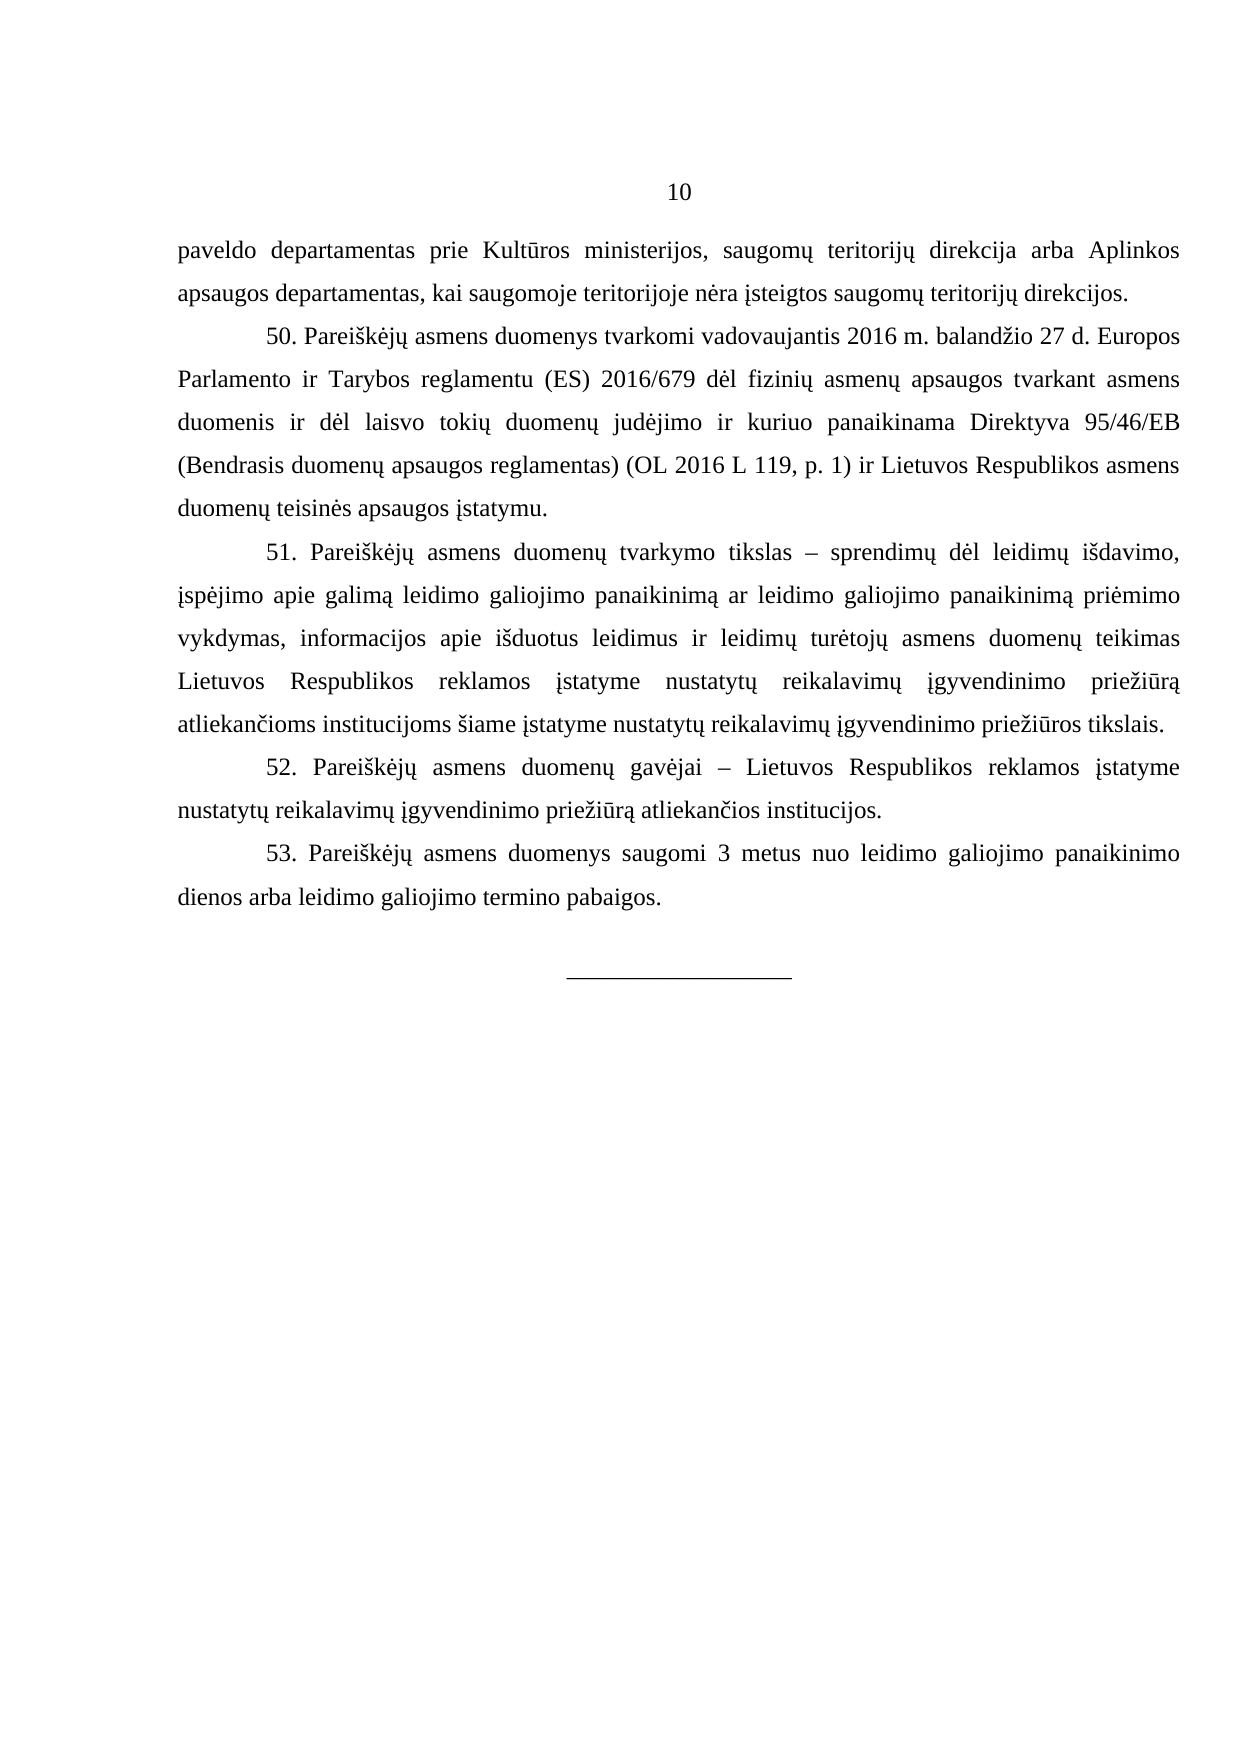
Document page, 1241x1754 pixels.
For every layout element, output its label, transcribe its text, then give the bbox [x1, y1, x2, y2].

text 52. Pareiškėjų asmens duomenų gavėjai – Lietuvos Respublikos reklamos įstatyme nustatytų reikalavimų įgyvendinimo priežiūrą atliekančios institucijos. [177, 752, 1181, 824]
text __________________ [177, 953, 1181, 982]
text 50. Pareiškėjų asmens duomenys tvarkomi vadovaujantis 2016 m. balandžio 27 d. Europos Parlamento ir Tarybos reglamentu (ES) 2016/679 dėl fizinių asmenų apsaugos tvarkant asmens duomenis ir dėl laisvo tokių duomenų judėjimo ir kuriuo panaikinama Direktyva 95/46/EB (Bendrasis duomenų apsaugos reglamentas) (OL 2016 L 119, p. 1) ir Lietuvos Respublikos asmens duomenų teisinės apsaugos įstatymu. [177, 321, 1181, 522]
text 53. Pareiškėjų asmens duomenys saugomi 3 metus nuo leidimo galiojimo panaikinimo dienos arba leidimo galiojimo termino pabaigos. [177, 838, 1181, 910]
text paveldo departamentas prie Kultūros ministerijos, saugomų teritorijų direkcija arba Aplinkos apsaugos departamentas, kai saugomoje teritorijoje nėra įsteigtos saugomų teritorijų direkcijos. [177, 235, 1181, 307]
text 51. Pareiškėjų asmens duomenų tvarkymo tikslas – sprendimų dėl leidimų išdavimo, įspėjimo apie galimą leidimo galiojimo panaikinimą ar leidimo galiojimo panaikinimą priėmimo vykdymas, informacijos apie išduotus leidimus ir leidimų turėtojų asmens duomenų teikimas Lietuvos Respublikos reklamos įstatyme nustatytų reikalavimų įgyvendinimo priežiūrą atliekančioms institucijoms šiame įstatyme nustatytų reikalavimų įgyvendinimo priežiūros tikslais. [177, 537, 1181, 738]
